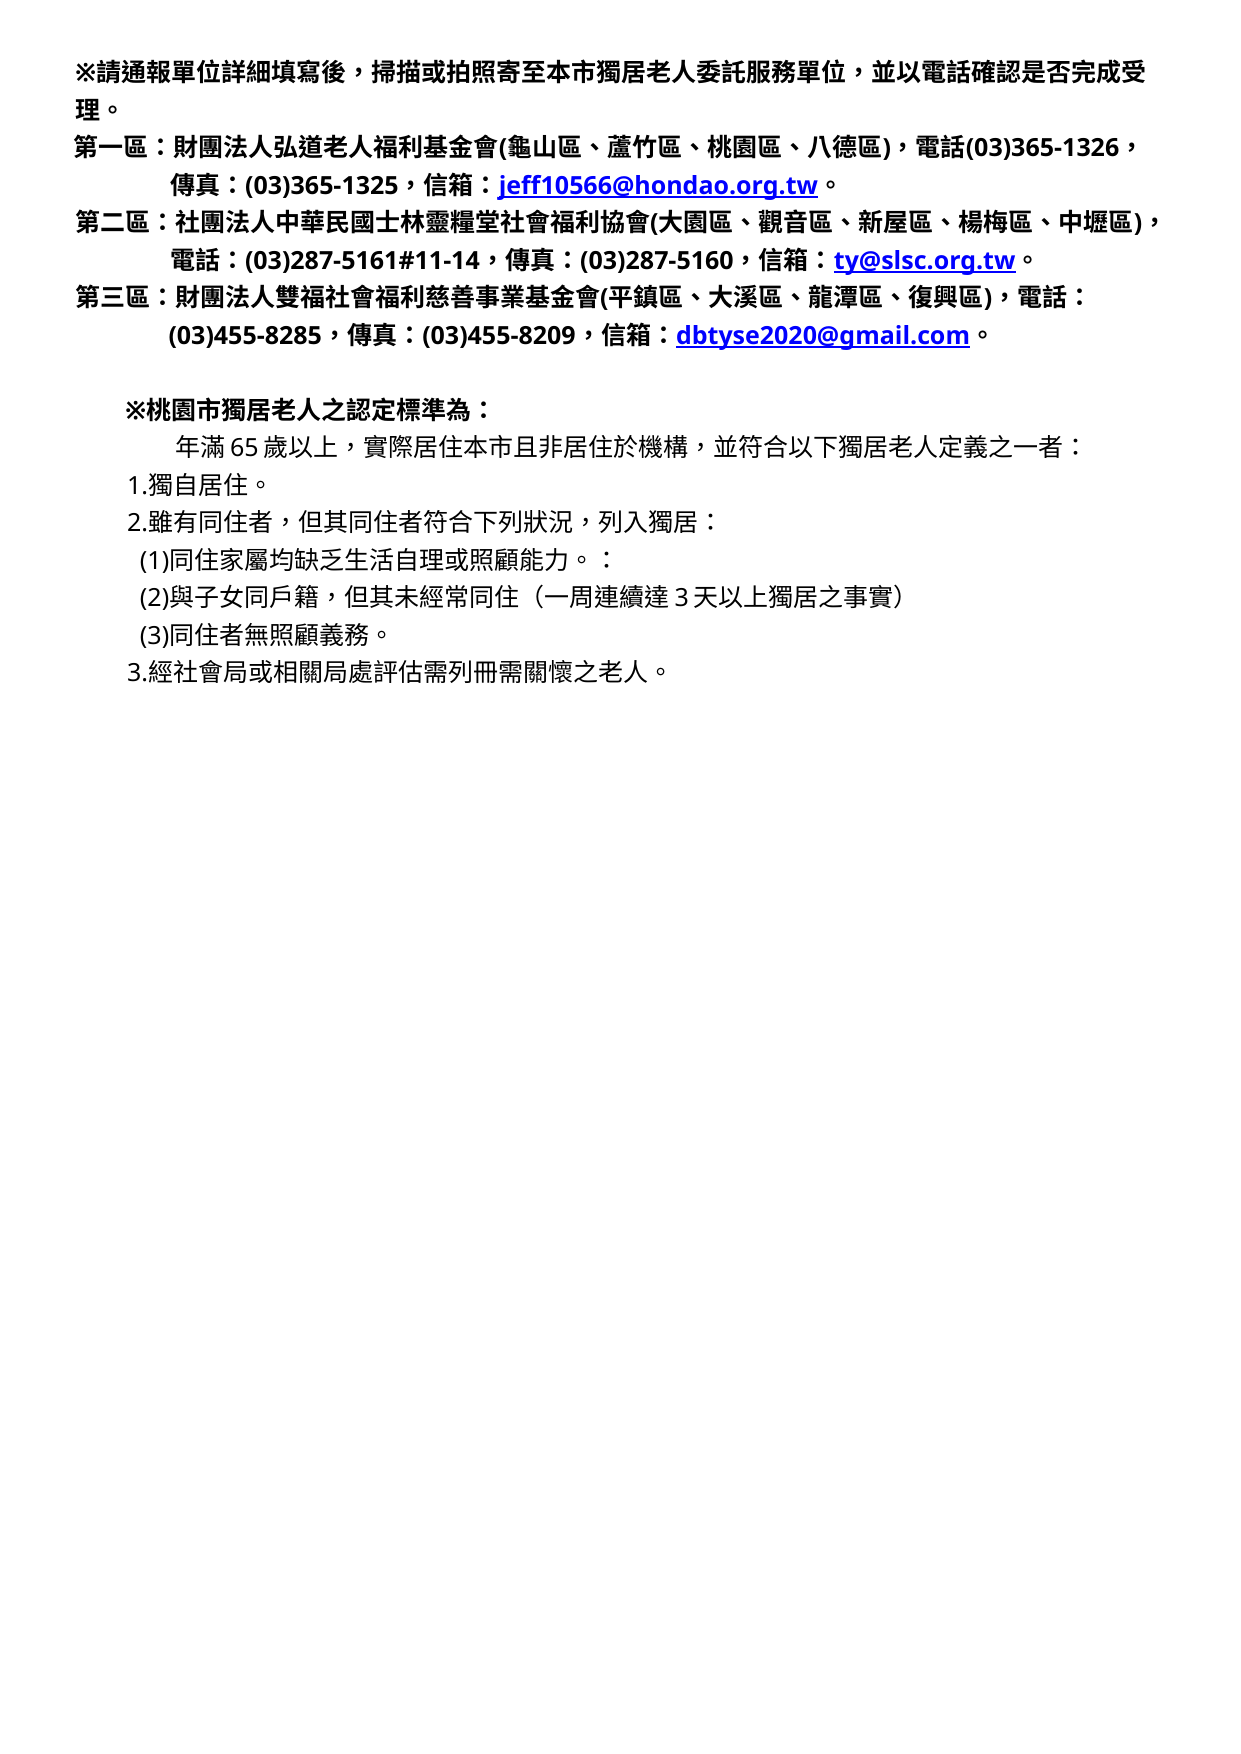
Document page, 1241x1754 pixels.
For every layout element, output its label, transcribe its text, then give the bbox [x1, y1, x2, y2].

text ※請通報單位詳細填寫後，掃描或拍照寄至本市獨居老人委託服務單位，並以電話確認是否完成受理。 [75, 52, 1165, 127]
text ※桃園市獨居老人之認定標準為： [75, 389, 1165, 427]
text 2.雖有同住者，但其同住者符合下列狀況，列入獨居： [75, 502, 1165, 539]
text 3.經社會局或相關局處評估需列冊需關懷之老人。 [75, 652, 1165, 689]
text (1)同住家屬均缺乏生活自理或照顧能力。： [75, 539, 1165, 577]
text 第二區：社團法人中華民國士林靈糧堂社會福利協會(大園區、觀音區、新屋區、楊梅區、中壢區)，電話：(03)287-5161#11-14，傳真：(03)287-5160，信箱：ty@slsc.org.tw。 [75, 202, 1165, 277]
text (2)與子女同戶籍，但其未經常同住（一周連續達3天以上獨居之事實） [75, 577, 1165, 614]
text (3)同住者無照顧義務。 [75, 614, 1165, 652]
text 年滿65歲以上，實際居住本市且非居住於機構，並符合以下獨居老人定義之一者： [75, 427, 1165, 464]
text 1.獨自居住。 [75, 464, 1165, 502]
text 第三區：財團法人雙福社會福利慈善事業基金會(平鎮區、大溪區、龍潭區、復興區)，電話：(03)455-8285，傳真：(03)455-8209，信箱：dbtyse2020@gmail.com。 [75, 277, 1165, 352]
text 第一區：財團法人弘道老人福利基金會(龜山區、蘆竹區、桃園區、八德區)，電話(03)365-1326，傳真：(03)365-1325，信箱：jeff10566@hondao.org.tw。 [74, 127, 1165, 202]
